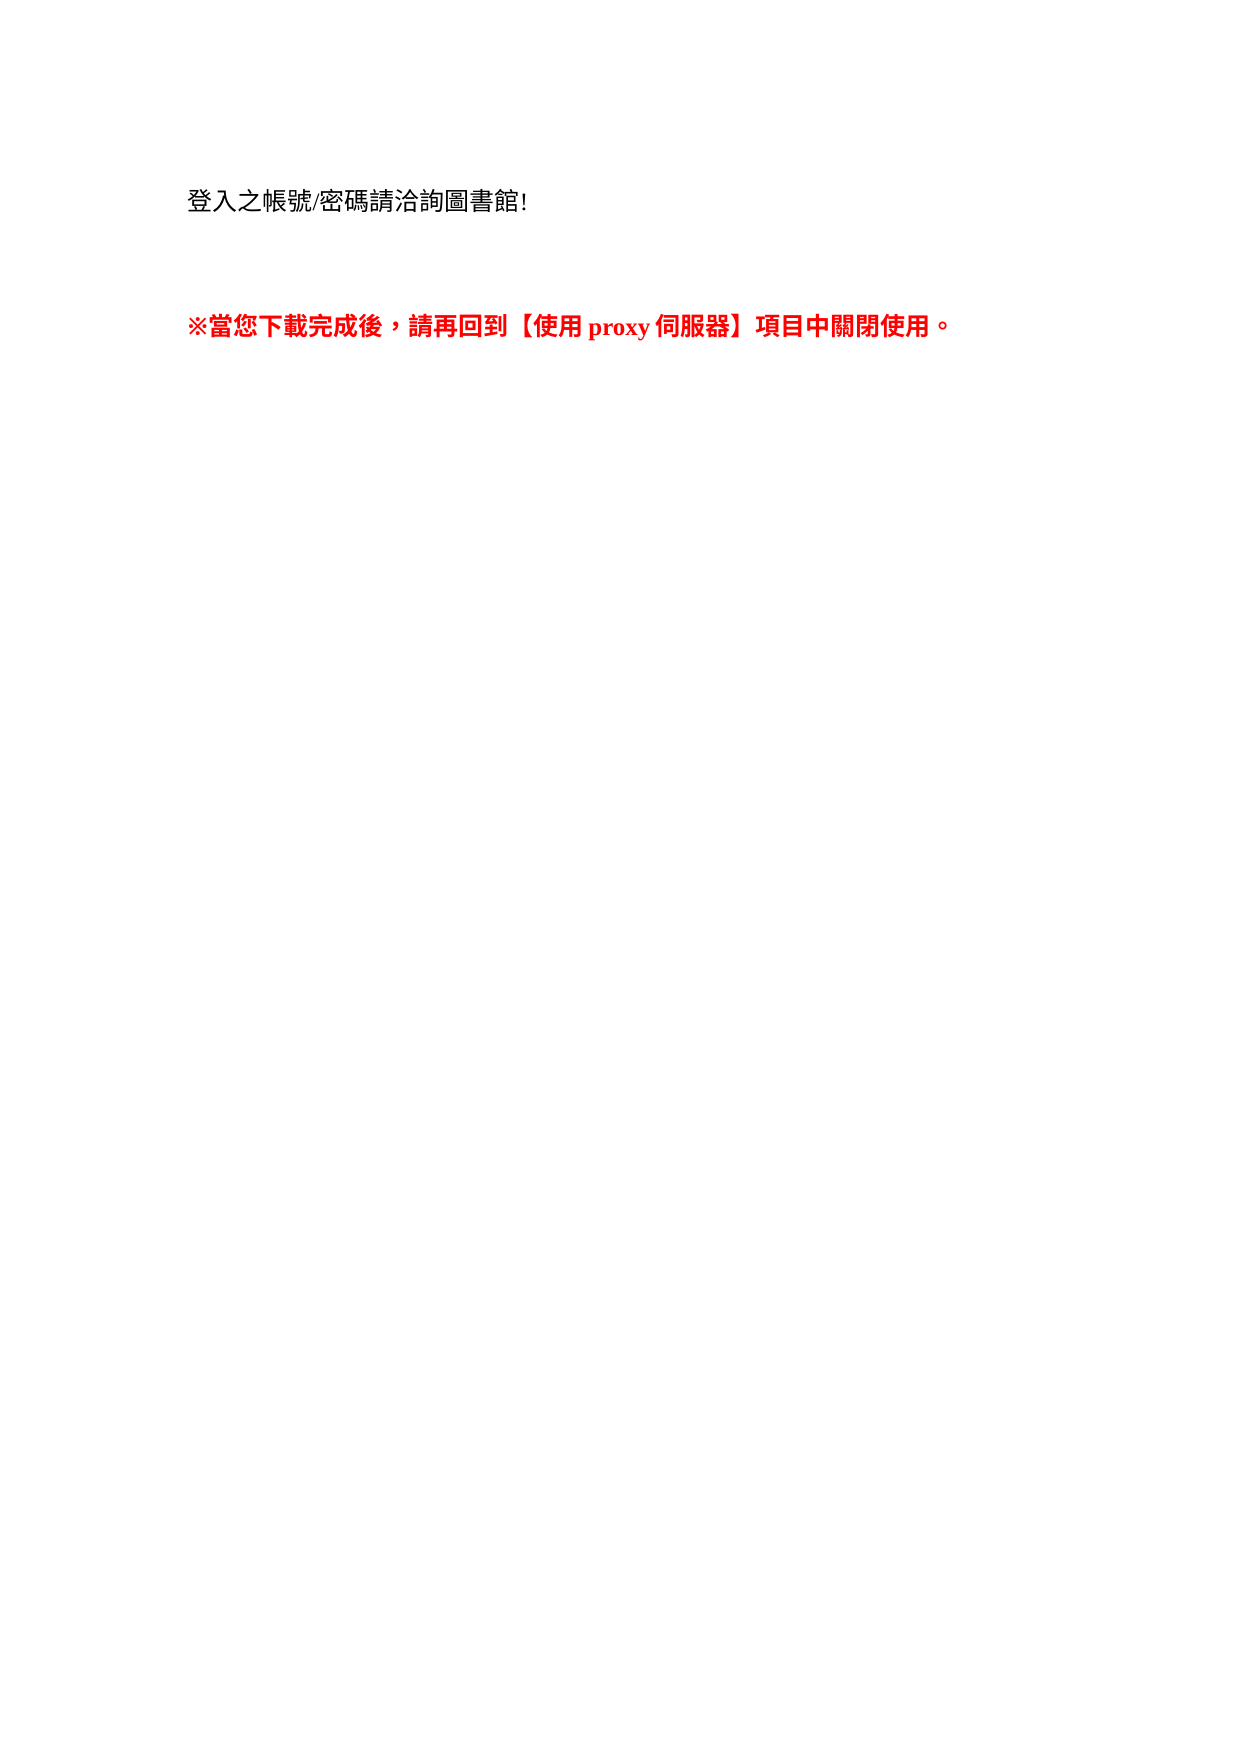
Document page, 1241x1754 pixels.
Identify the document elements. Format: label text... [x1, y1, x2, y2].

text 登入之帳號/密碼請洽詢圖書館! [187, 158, 1053, 221]
text ※當您下載完成後，請再回到【使用proxy伺服器】項目中關閉使用。 [187, 283, 1053, 346]
